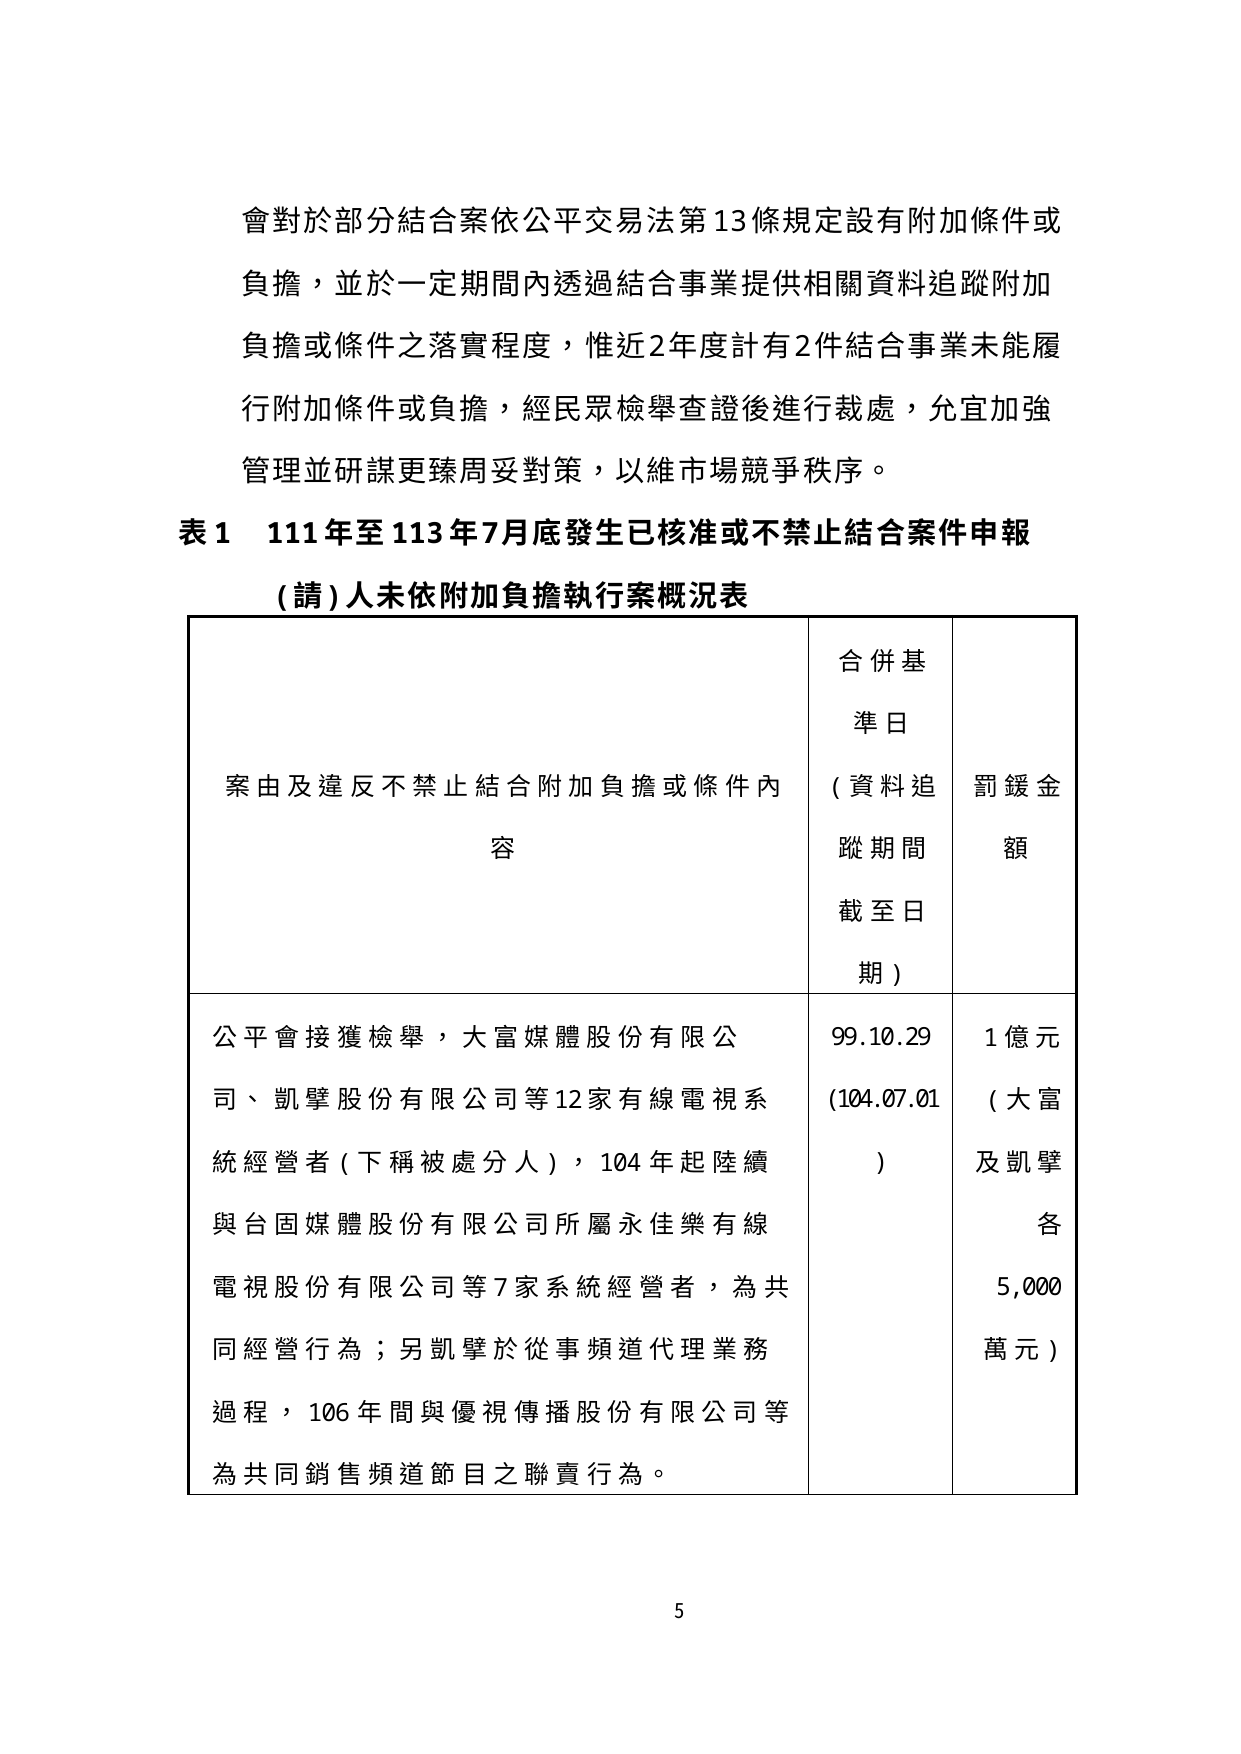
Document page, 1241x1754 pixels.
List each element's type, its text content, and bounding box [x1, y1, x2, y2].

table_header 罰鍰金額 [953, 618, 1075, 993]
text 表1 111年至113年7月底發生已核准或不禁止結合案件申報(請)人未依附加負擔執行案概況表 [177, 490, 1063, 615]
table_header 案由及違反不禁止結合附加負擔或條件內容 [190, 618, 808, 993]
table_cell 公平會接獲檢舉，大富媒體股份有限公司、凱擘股份有限公司等12家有線電視系統經營者(下稱被處分人)，104年起陸續與台固媒體股份有限公司所屬永佳樂有線電視股份有限公司等7家系統經營者，為共同經營行為；另凱擘於從事頻道代理業務過程，106年間與優視傳播股份有限公司等為共同銷售頻道節目之聯賣行為。 [190, 994, 808, 1494]
table_cell 1億元 (大富及凱擘各5,000萬元) [953, 994, 1075, 1494]
table_cell 99.10.29 (104.07.01) [809, 994, 952, 1494]
table_header 合併基準日 (資料追蹤期間截至日期) [809, 618, 952, 993]
text 會對於部分結合案依公平交易法第13條規定設有附加條件或負擔，並於一定期間內透過結合事業提供相關資料追蹤附加負擔或條件之落實程度，惟近2年度計有2件結合事業未能履行附加條件或負擔，經民眾檢舉查證後進行裁處，允宜加強管理並研謀更臻周妥對策，以維市場競爭秩序。 [236, 177, 1063, 490]
